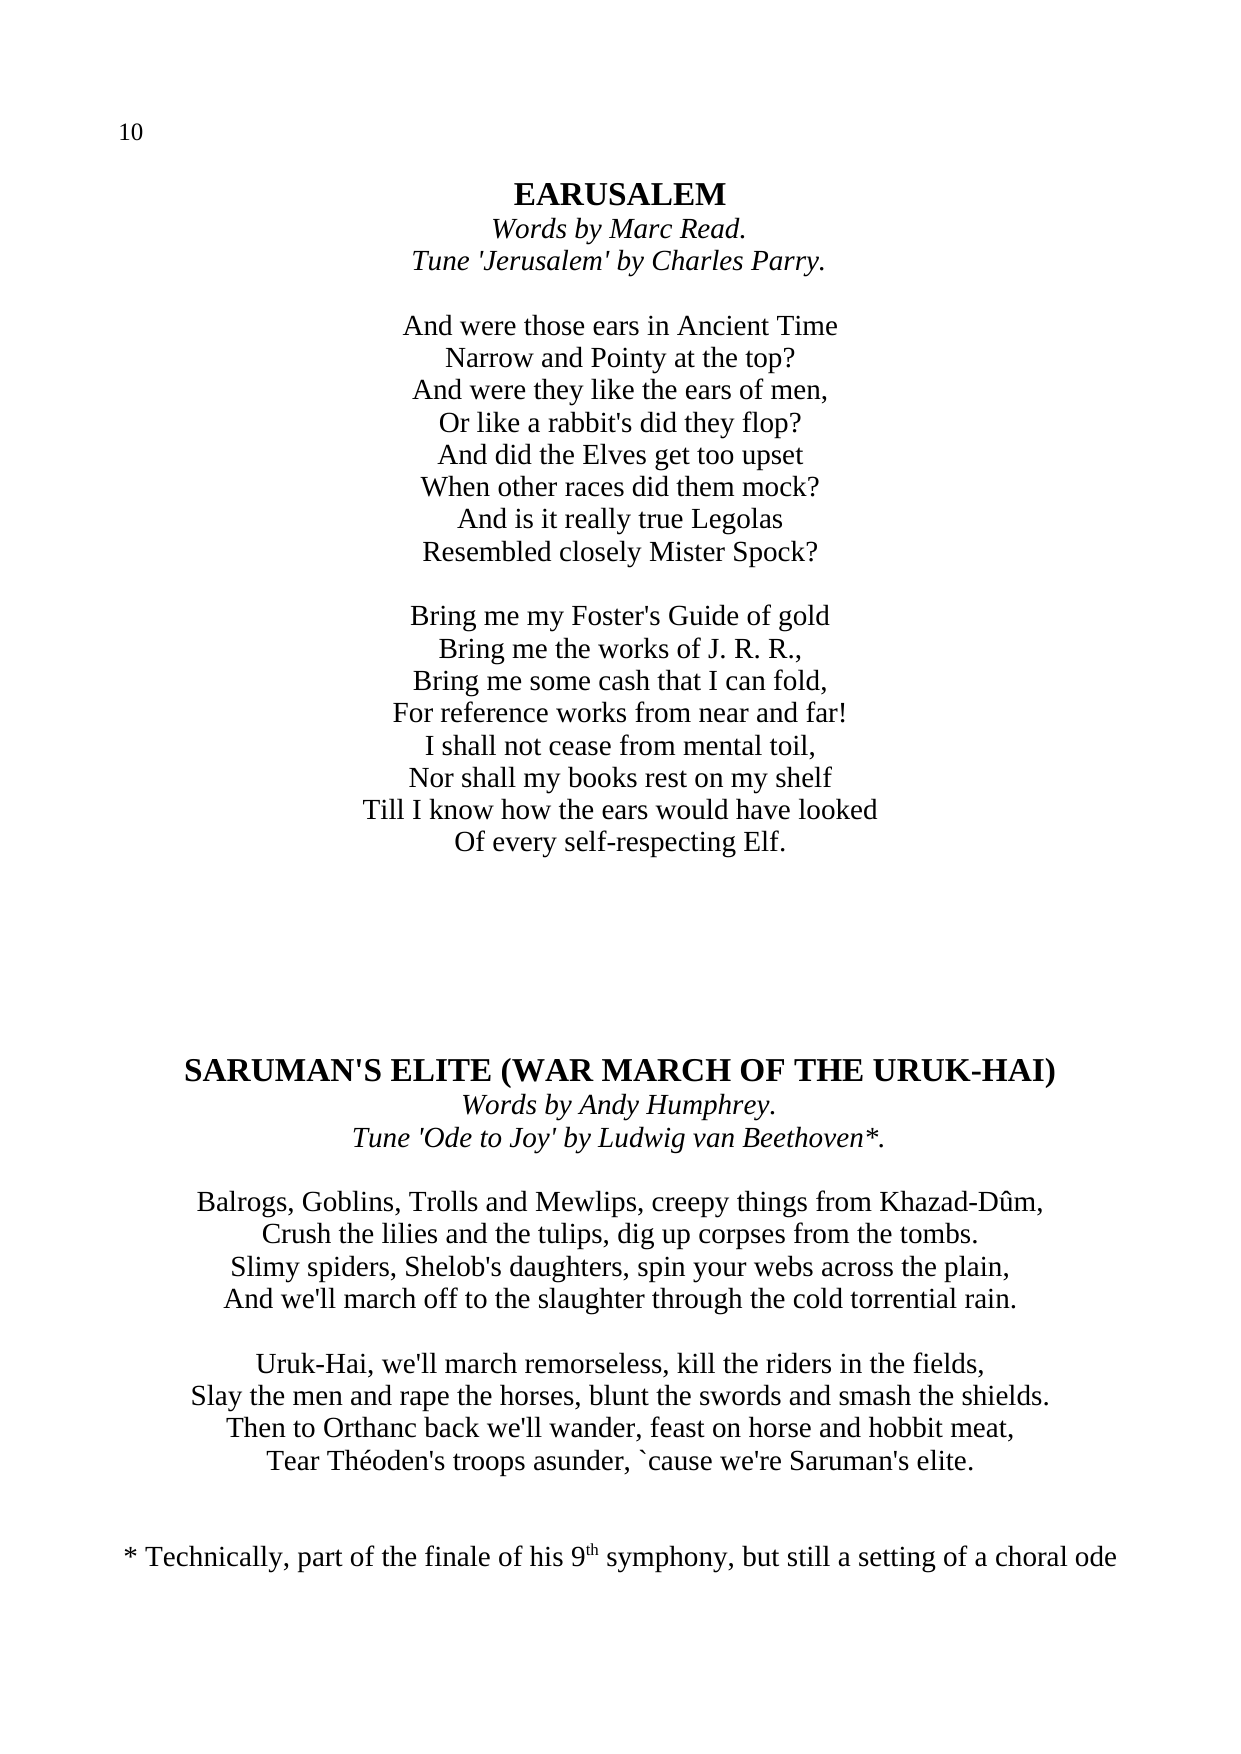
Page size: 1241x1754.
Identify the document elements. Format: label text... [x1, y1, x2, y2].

text Crush the lilies and the tulips, dig up corpses from the tombs. [118, 1218, 1122, 1250]
text Words by Andy Humphrey. [118, 1089, 1122, 1121]
text And were those ears in Ancient Time [118, 309, 1122, 341]
text Tune 'Ode to Joy' by Ludwig van Beethoven*. [118, 1121, 1122, 1153]
text Tune 'Jerusalem' by Charles Parry. [118, 244, 1122, 277]
text And we'll march off to the slaughter through the cold torrential rain. [118, 1282, 1122, 1315]
text Words by Marc Read. [118, 212, 1122, 244]
text SARUMAN'S ELITE (WAR MARCH OF THE URUK-HAI) [118, 1052, 1122, 1089]
text Balrogs, Goblins, Trolls and Mewlips, creepy things from Khazad-Dûm, [118, 1186, 1122, 1218]
text Then to Orthanc back we'll wander, feast on horse and hobbit meat, [118, 1412, 1122, 1444]
text Of every self-respecting Elf. [118, 826, 1122, 858]
text Resembled closely Mister Spock? [118, 535, 1122, 567]
text Till I know how the ears would have looked [118, 793, 1122, 826]
text Bring me some cash that I can fold, [118, 664, 1122, 697]
text Slimy spiders, Shelob's daughters, spin your webs across the plain, [118, 1250, 1122, 1282]
text Bring me the works of J. R. R., [118, 632, 1122, 664]
text Nor shall my books rest on my shelf [118, 761, 1122, 793]
text And were they like the ears of men, [118, 374, 1122, 406]
text When other races did them mock? [118, 471, 1122, 503]
text EARUSALEM [118, 175, 1122, 212]
text For reference works from near and far! [118, 697, 1122, 729]
text * Technically, part of the finale of his 9th symphony, but still a setting of a choral ode [118, 1541, 1122, 1573]
text Or like a rabbit's did they flop? [118, 406, 1122, 438]
text Bring me my Foster's Guide of gold [118, 600, 1122, 632]
text Tear Théoden's troops asunder, `cause we're Saruman's elite. [118, 1444, 1122, 1476]
text Uruk-Hai, we'll march remorseless, kill the riders in the fields, [118, 1347, 1122, 1379]
text And did the Elves get too upset [118, 438, 1122, 471]
text Narrow and Pointy at the top? [118, 341, 1122, 374]
text And is it really true Legolas [118, 503, 1122, 535]
text I shall not cease from mental toil, [118, 729, 1122, 761]
text Slay the men and rape the horses, blunt the swords and smash the shields. [118, 1379, 1122, 1412]
